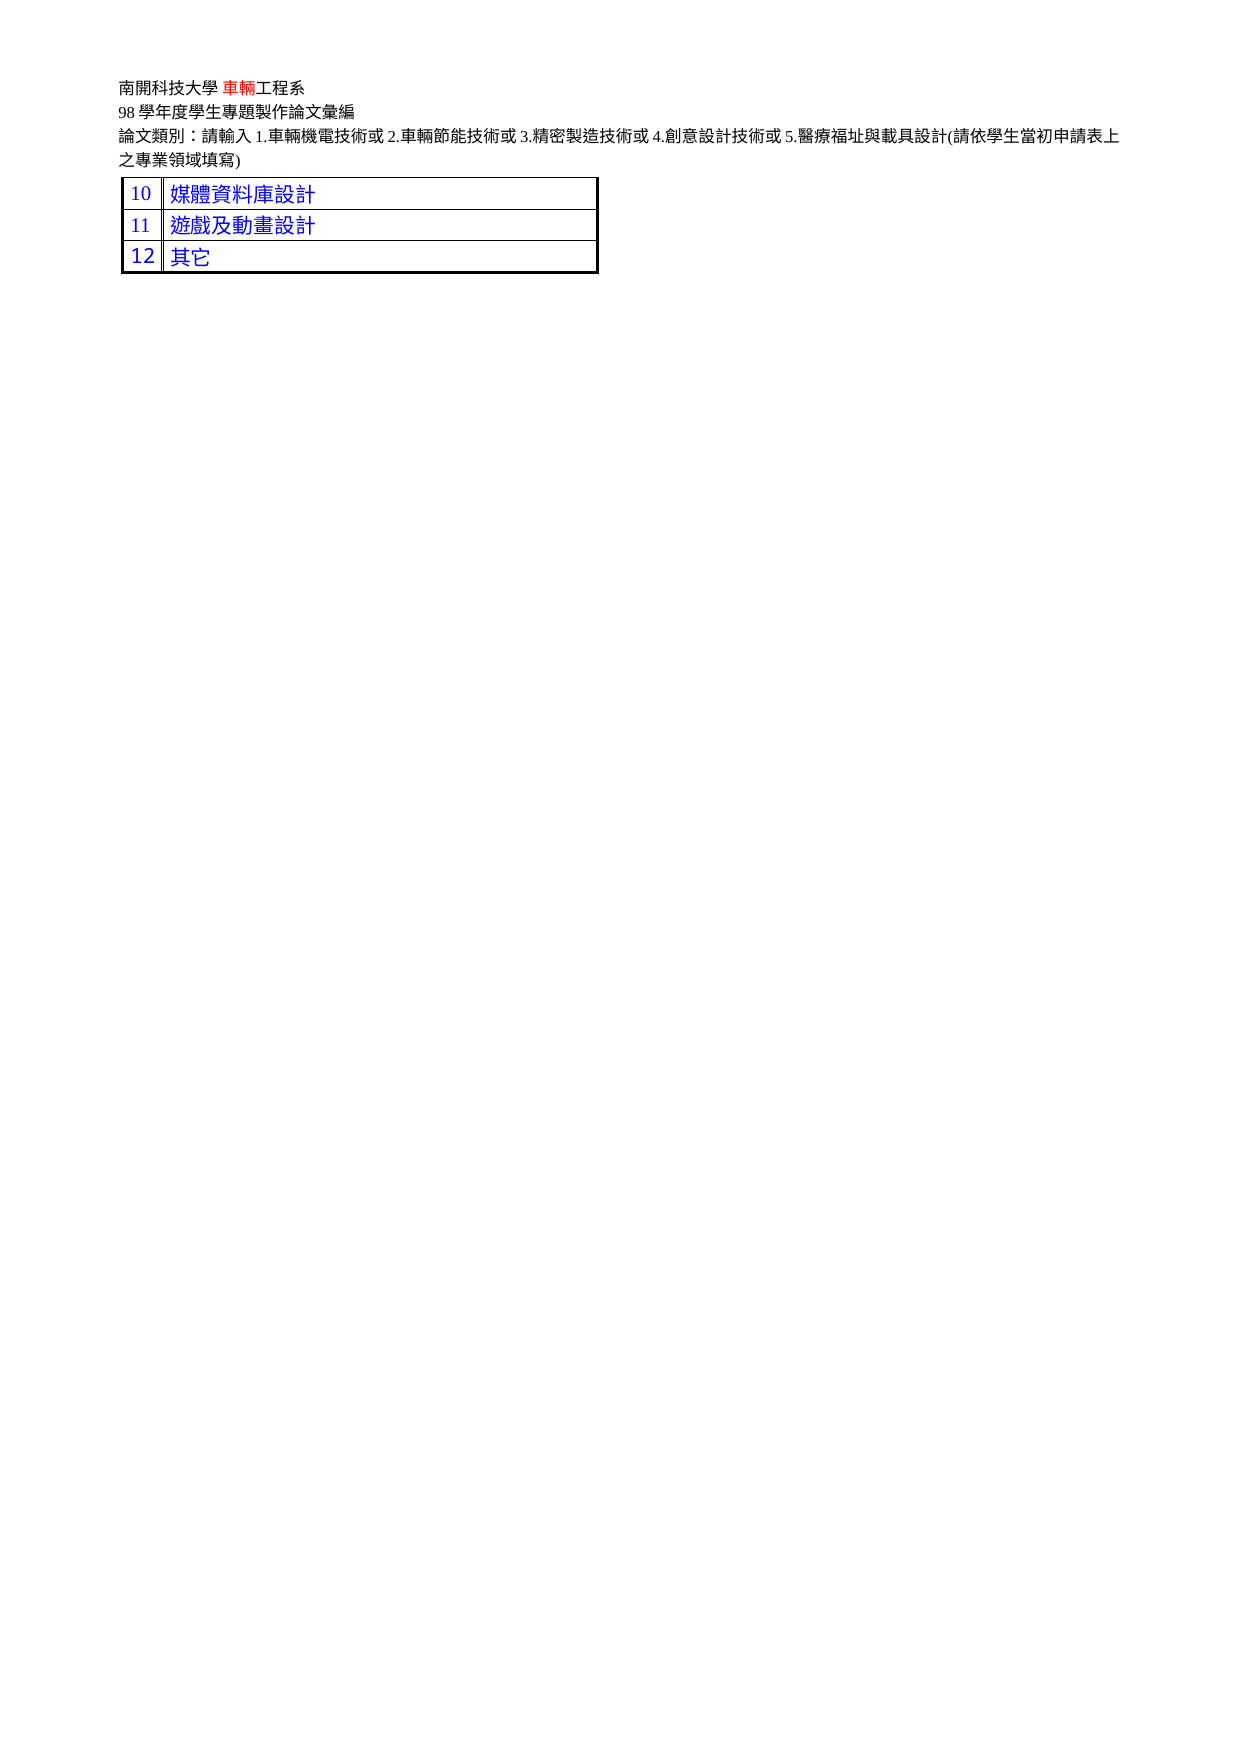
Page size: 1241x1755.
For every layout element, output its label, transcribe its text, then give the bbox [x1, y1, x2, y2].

table_cell 10 [124, 178, 161, 208]
table_cell 11 [124, 210, 161, 240]
table_cell 媒體資料庫設計 [164, 178, 596, 208]
table_cell 12 [124, 241, 161, 271]
table_cell 遊戲及動畫設計 [164, 210, 596, 240]
table_cell 其它 [164, 241, 596, 271]
